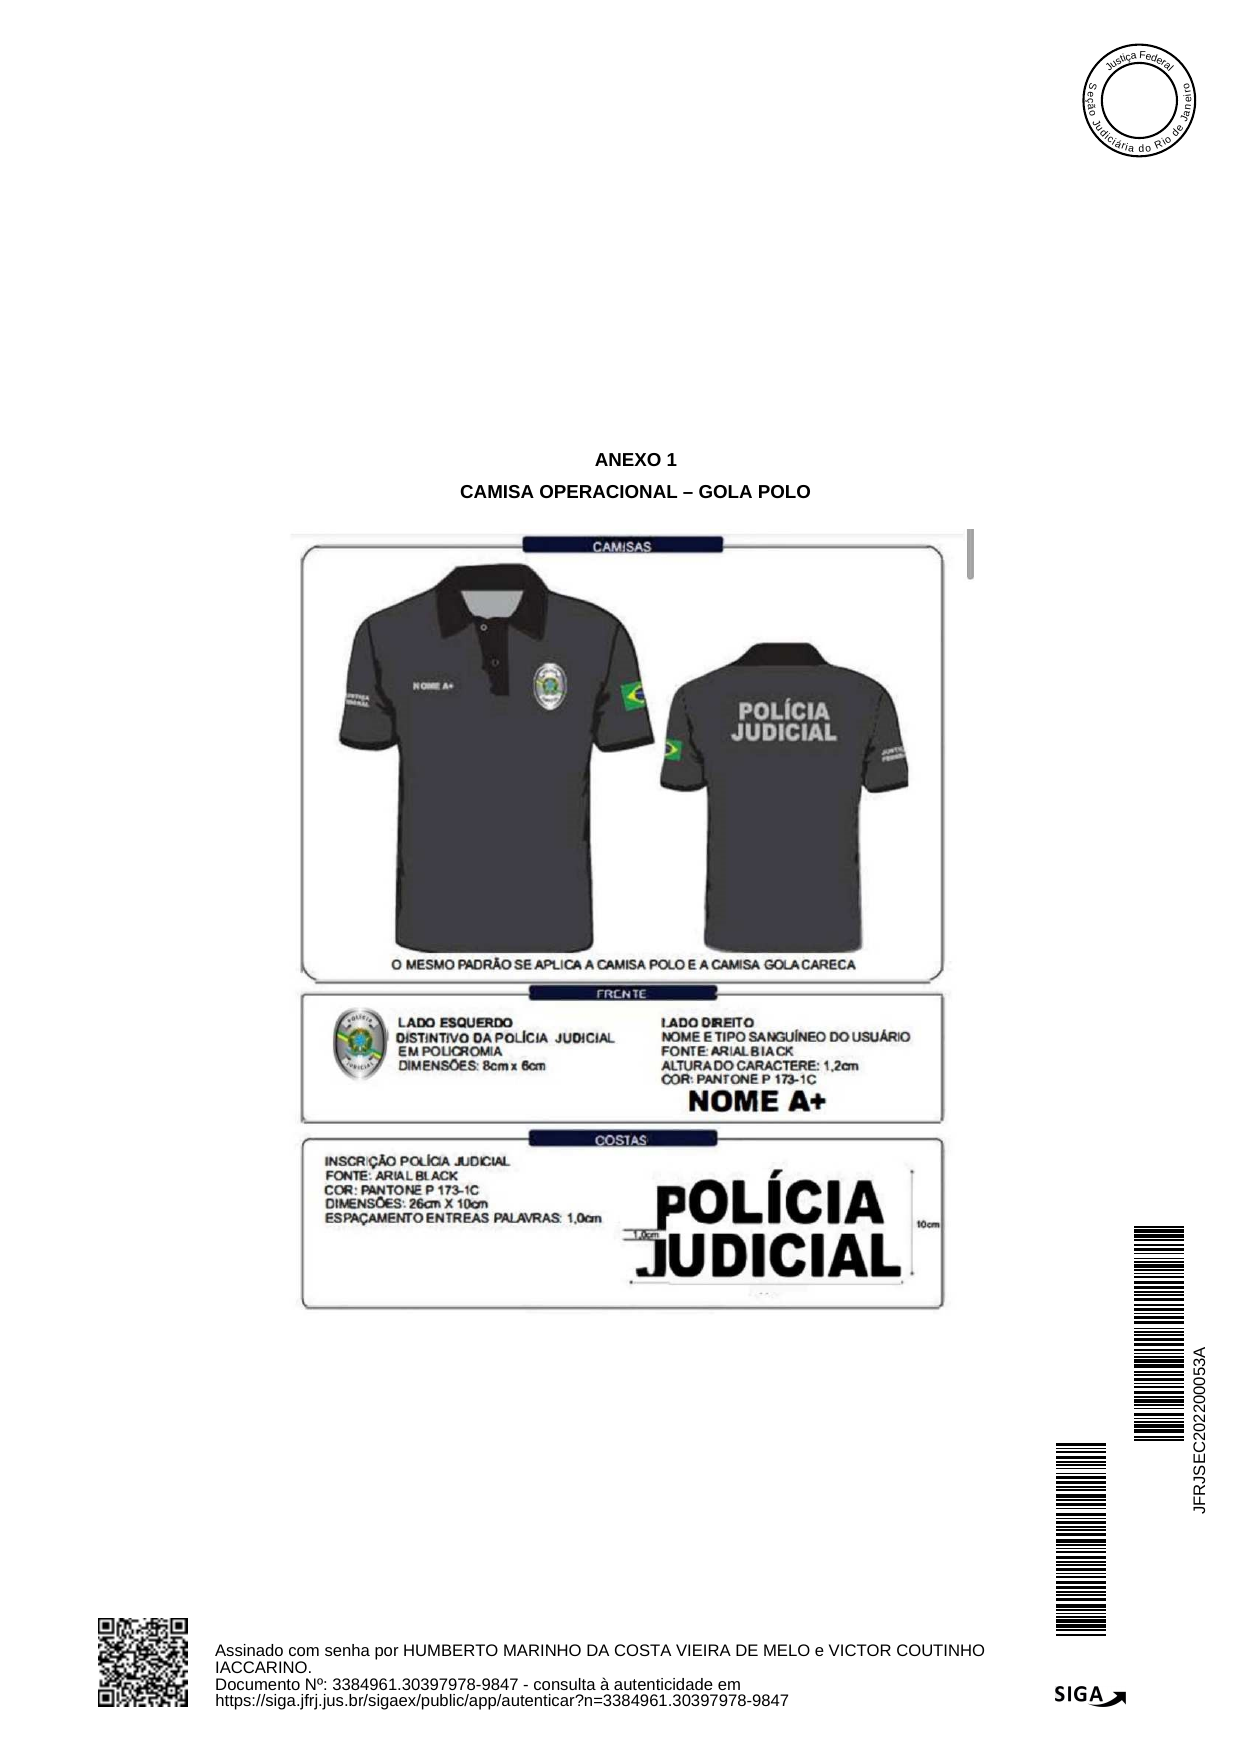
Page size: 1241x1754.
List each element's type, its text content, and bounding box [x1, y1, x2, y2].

text CAMISA OPERACIONAL – GOLA POLO [266, 480, 1010, 502]
text ANEXO 1 [266, 449, 1010, 471]
